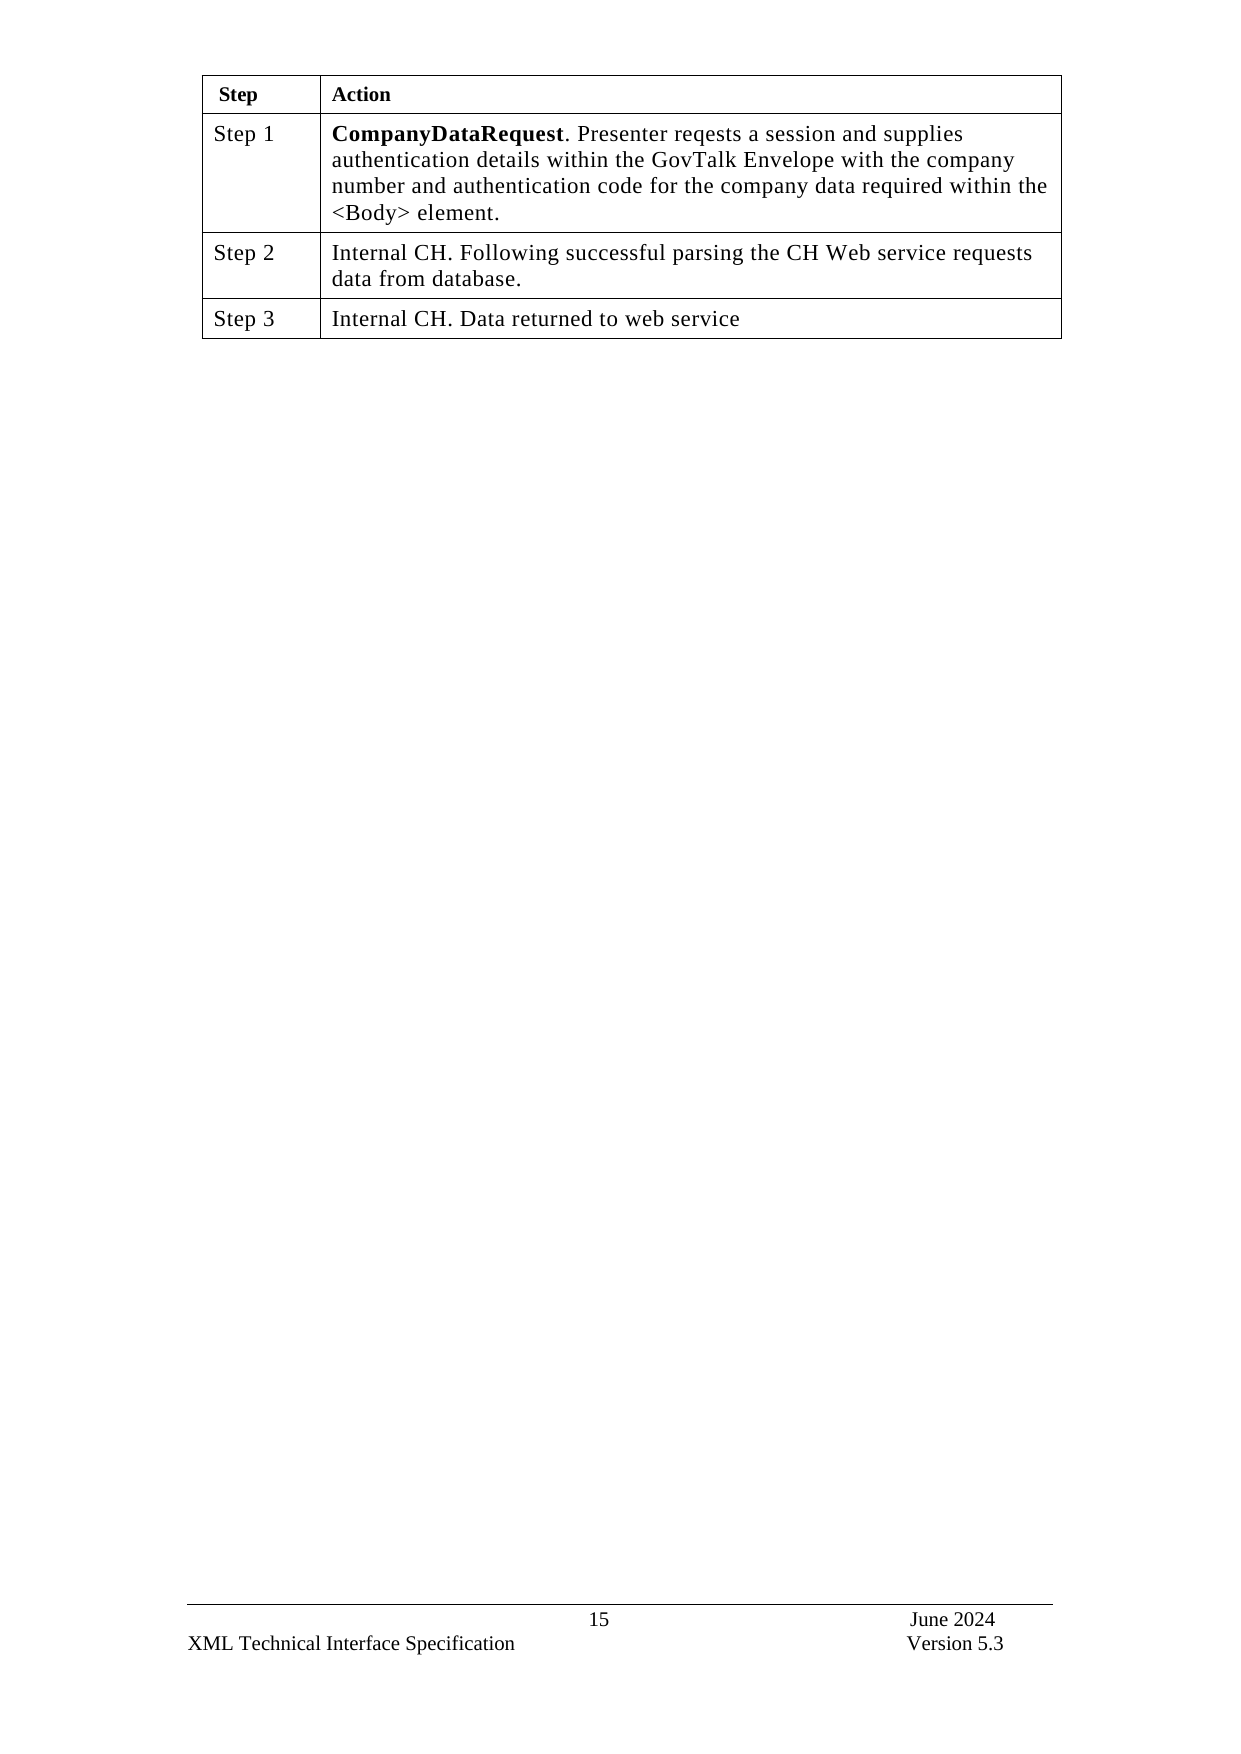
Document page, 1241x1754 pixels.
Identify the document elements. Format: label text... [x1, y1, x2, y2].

table_cell Step 1 [203, 114, 320, 232]
table_cell Internal CH. Data returned to web service [321, 299, 1061, 338]
table_header Step [203, 76, 320, 113]
table_header Action [321, 76, 1061, 113]
table_cell CompanyDataRequest. Presenter reqests a session and supplies authentication details within the GovTalk Envelope with the company number and authentication code for the company data required within the <Body> element. [321, 114, 1061, 232]
table_cell Internal CH. Following successful parsing the CH Web service requests data from database. [321, 233, 1061, 298]
table_cell Step 3 [203, 299, 320, 338]
table_cell Step 2 [203, 233, 320, 298]
